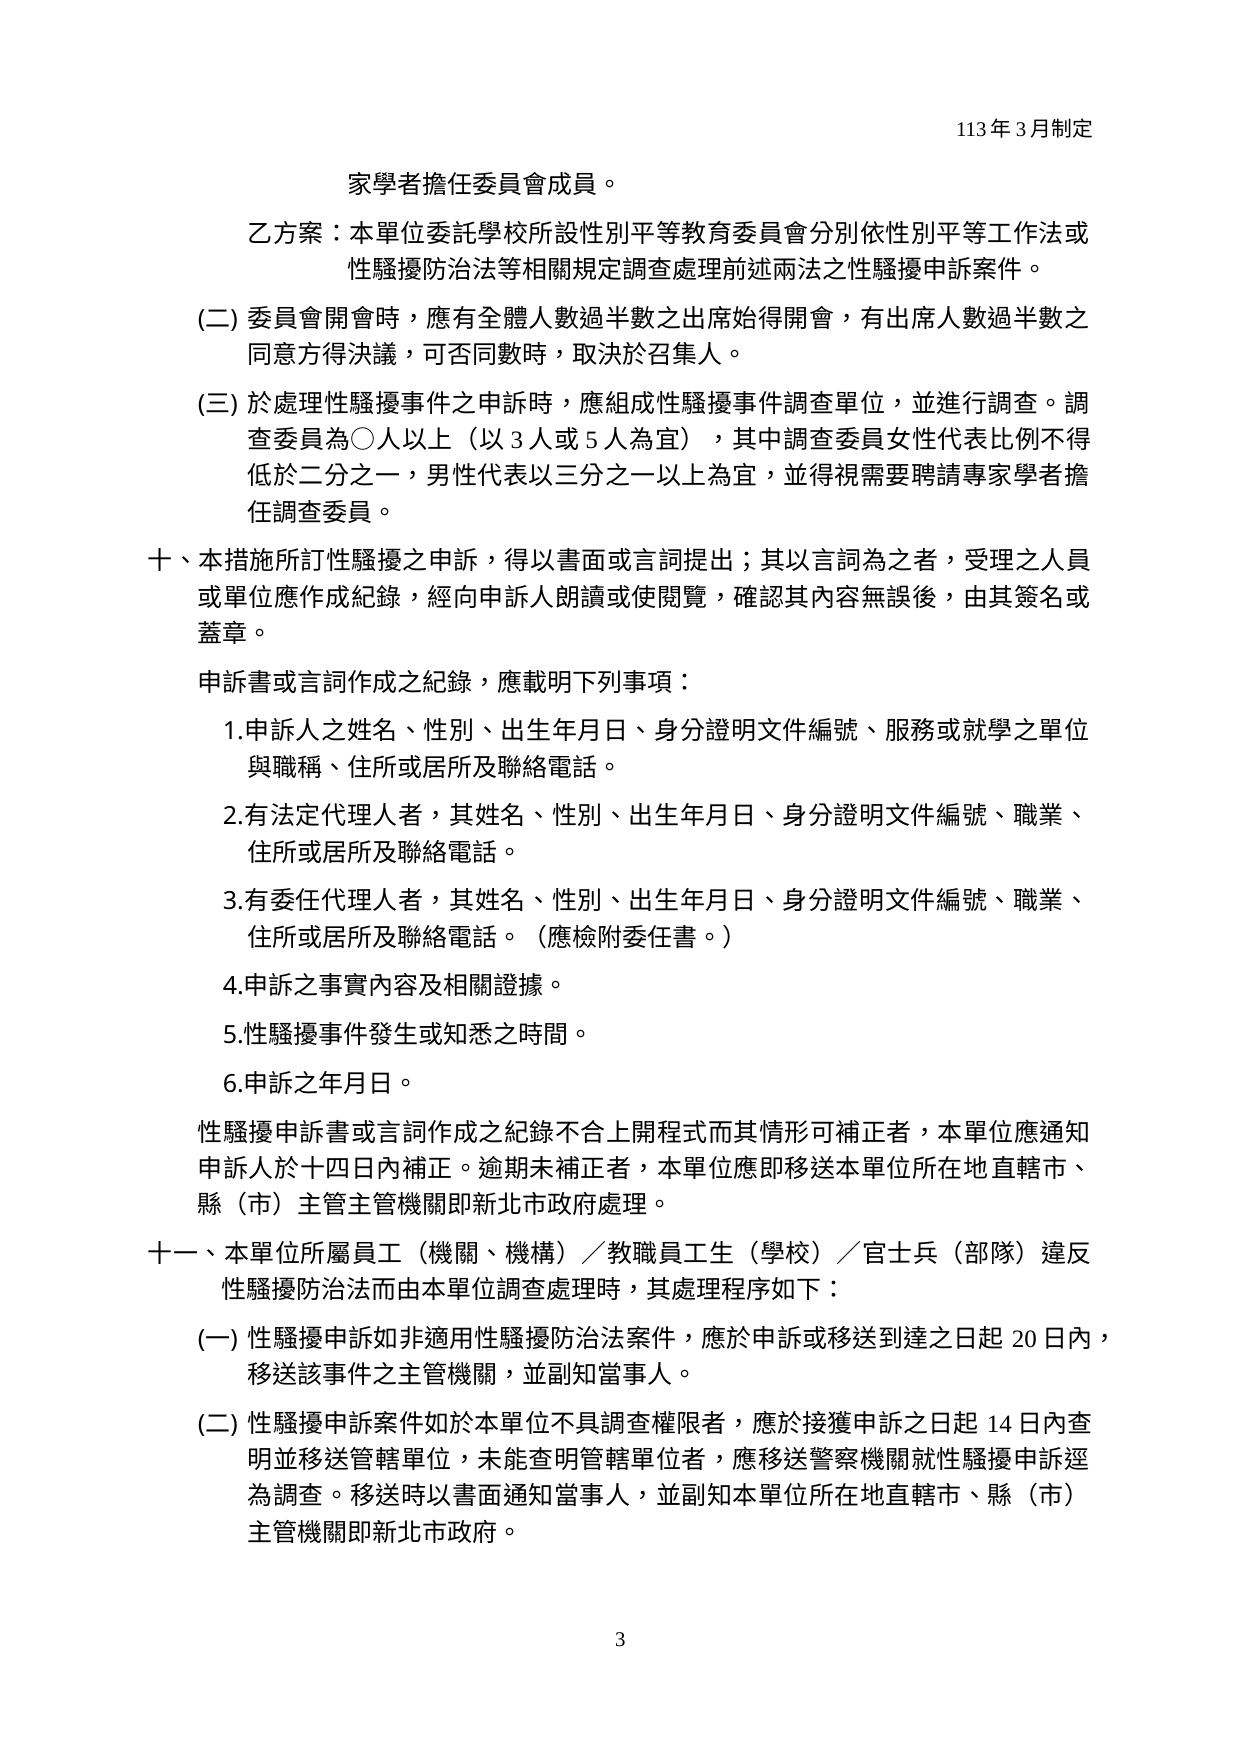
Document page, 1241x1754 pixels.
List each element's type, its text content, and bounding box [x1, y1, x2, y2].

text 家學者擔任委員會成員。 [248, 164, 1092, 201]
list 性騷擾申訴如非適用性騷擾防治法案件，應於申訴或移送到達之日起20日內，移送該事件之主管機關，並副知當事人。 [198, 1318, 1092, 1391]
text 2.有法定代理人者，其姓名、性別、出生年月日、身分證明文件編號、職業、住所或居所及聯絡電話。 [223, 796, 1092, 868]
text 十、本措施所訂性騷擾之申訴，得以書面或言詞提出；其以言詞為之者，受理之人員或單位應作成紀錄，經向申訴人朗讀或使閱覽，確認其內容無誤後，由其簽名或蓋章。 [148, 541, 1092, 649]
text 6.申訴之年月日。 [223, 1063, 1092, 1099]
list 委員會開會時，應有全體人數過半數之出席始得開會，有出席人數過半數之同意方得決議，可否同數時，取決於召集人。 [198, 298, 1092, 371]
text 5.性騷擾事件發生或知悉之時間。 [223, 1014, 1092, 1051]
text 4.申訴之事實內容及相關證據。 [223, 966, 1092, 1002]
list 性騷擾申訴案件如於本單位不具調查權限者，應於接獲申訴之日起14日內查明並移送管轄單位，未能查明管轄單位者，應移送警察機關就性騷擾申訴逕為調查。移送時以書面通知當事人，並副知本單位所在地直轄市、縣（市）主管機關即新北市政府。 [198, 1403, 1092, 1548]
text 3.有委任代理人者，其姓名、性別、出生年月日、身分證明文件編號、職業、住所或居所及聯絡電話。（應檢附委任書。） [223, 881, 1092, 953]
text 性騷擾申訴書或言詞作成之紀錄不合上開程式而其情形可補正者，本單位應通知申訴人於十四日內補正。逾期未補正者，本單位應即移送本單位所在地直轄市、縣（市）主管主管機關即新北市政府處理。 [198, 1112, 1092, 1221]
list 於處理性騷擾事件之申訴時，應組成性騷擾事件調查單位，並進行調查。調查委員為○人以上（以3人或5人為宜），其中調查委員女性代表比例不得低於二分之一，男性代表以三分之一以上為宜，並得視需要聘請專家學者擔任調查委員。 [198, 383, 1092, 528]
text 乙方案：本單位委託學校所設性別平等教育委員會分別依性別平等工作法或性騷擾防治法等相關規定調查處理前述兩法之性騷擾申訴案件。 [248, 213, 1092, 286]
text 1.申訴人之姓名、性別、出生年月日、身分證明文件編號、服務或就學之單位與職稱、住所或居所及聯絡電話。 [223, 711, 1092, 783]
text 十一、本單位所屬員工（機關、機構）／教職員工生（學校）／官士兵（部隊）違反性騷擾防治法而由本單位調查處理時，其處理程序如下： [148, 1233, 1092, 1306]
text 申訴書或言詞作成之紀錄，應載明下列事項： [148, 662, 1092, 698]
